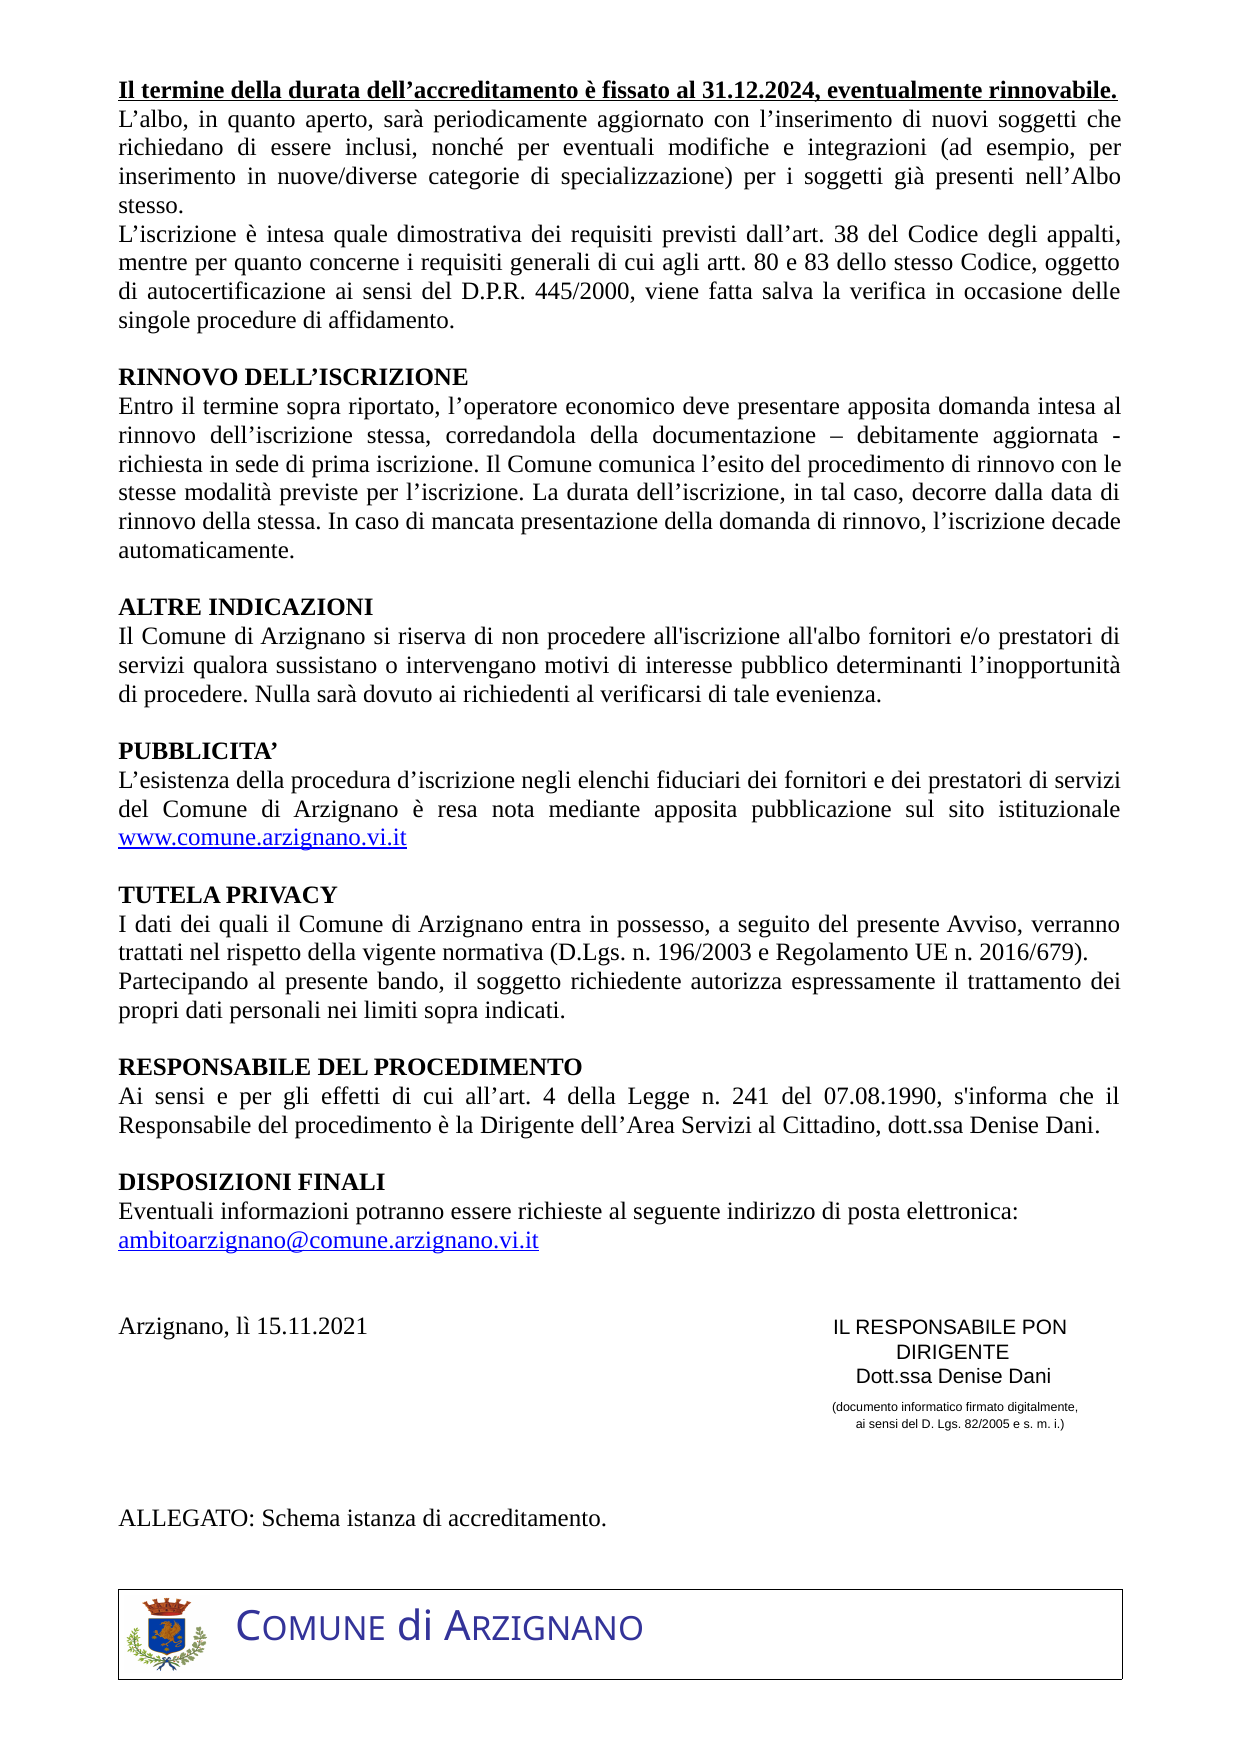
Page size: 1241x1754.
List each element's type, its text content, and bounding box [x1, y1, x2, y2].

text Arzignano, lì 15.11.2021 IL RESPONSABILE PON [118, 1311, 1122, 1340]
text Il Comune di Arzignano si riserva di non procedere all'iscrizione all'albo fornitori e/o prestatori di servizi qualora sussistano o intervengano motivi di interesse pubblico determinanti l’inopportunità di procedere. Nulla sarà dovuto ai richiedenti al verificarsi di tale evenienza. [118, 621, 1122, 707]
text L’iscrizione è intesa quale dimostrativa dei requisiti previsti dall’art. 38 del Codice degli appalti, mentre per quanto concerne i requisiti generali di cui agli artt. 80 e 83 dello stesso Codice, oggetto di autocertificazione ai sensi del D.P.R. 445/2000, viene fatta salva la verifica in occasione delle singole procedure di affidamento. [118, 219, 1122, 334]
text PUBBLICITA’ [118, 736, 1122, 765]
text RESPONSABILE DEL PROCEDIMENTO [118, 1052, 1122, 1081]
text Il termine della durata dell’accreditamento è fissato al 31.12.2024, eventualmente rinnovabile. [118, 75, 1122, 104]
text I dati dei quali il Comune di Arzignano entra in possesso, a seguito del presente Avviso, verranno trattati nel rispetto della vigente normativa (D.Lgs. n. 196/2003 e Regolamento UE n. 2016/679). [118, 909, 1122, 966]
text ALLEGATO: Schema istanza di accreditamento. [118, 1503, 1122, 1532]
text ambitoarzignano@comune.arzignano.vi.it [118, 1225, 1122, 1254]
text (documento informatico firmato digitalmente, ai sensi del D. Lgs. 82/2005 e s. m. i.) [118, 1388, 1122, 1431]
table_header Comune di Arzignano [218, 1590, 660, 1679]
text ALTRE INDICAZIONI [118, 592, 1122, 621]
text TUTELA PRIVACY [118, 880, 1122, 909]
text Entro il termine sopra riportato, l’operatore economico deve presentare apposita domanda intesa al rinnovo dell’iscrizione stessa, corredandola della documentazione – debitamente aggiornata - richiesta in sede di prima iscrizione. Il Comune comunica l’esito del procedimento di rinnovo con le stesse modalità previste per l’iscrizione. La durata dell’iscrizione, in tal caso, decorre dalla data di rinnovo della stessa. In caso di mancata presentazione della domanda di rinnovo, l’iscrizione decade automaticamente. [118, 391, 1122, 564]
text RINNOVO DELL’ISCRIZIONE [118, 362, 1122, 391]
text Ai sensi e per gli effetti di cui all’art. 4 della Legge n. 241 del 07.08.1990, s'informa che il Responsabile del procedimento è la Dirigente dell’Area Servizi al Cittadino, dott.ssa Denise Dani. [118, 1081, 1122, 1139]
text DIRIGENTE Dott.ssa Denise Dani [118, 1340, 1122, 1388]
table_header [119, 1590, 217, 1679]
text L’esistenza della procedura d’iscrizione negli elenchi fiduciari dei fornitori e dei prestatori di servizi del Comune di Arzignano è resa nota mediante apposita pubblicazione sul sito istituzionale www.comune.arzignano.vi.it [118, 765, 1122, 851]
text DISPOSIZIONI FINALI [118, 1167, 1122, 1196]
table_header [660, 1590, 1122, 1679]
text Partecipando al presente bando, il soggetto richiedente autorizza espressamente il trattamento dei propri dati personali nei limiti sopra indicati. [118, 966, 1122, 1024]
text Eventuali informazioni potranno essere richieste al seguente indirizzo di posta elettronica: [118, 1196, 1122, 1225]
text L’albo, in quanto aperto, sarà periodicamente aggiornato con l’inserimento di nuovi soggetti che richiedano di essere inclusi, nonché per eventuali modifiche e integrazioni (ad esempio, per inserimento in nuove/diverse categorie di specializzazione) per i soggetti già presenti nell’Albo stesso. [118, 104, 1122, 219]
